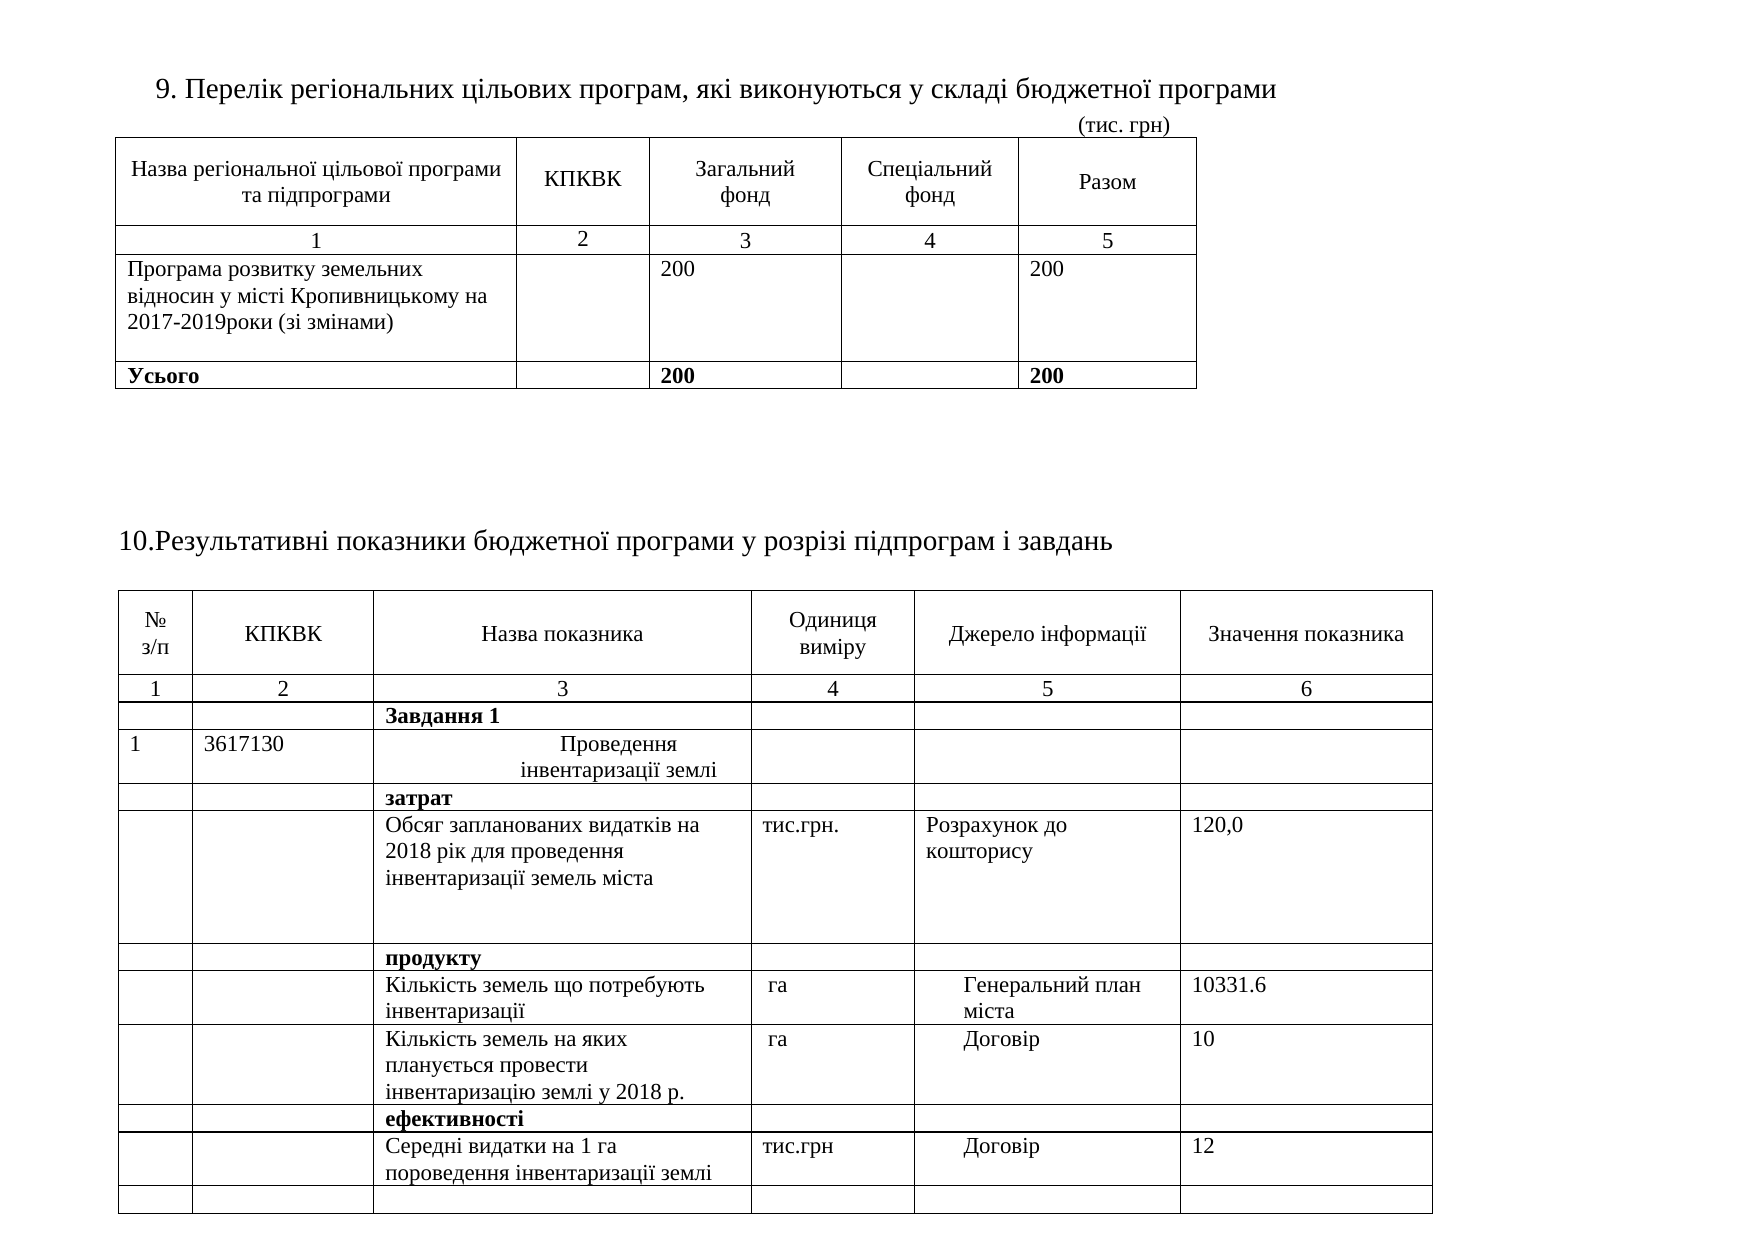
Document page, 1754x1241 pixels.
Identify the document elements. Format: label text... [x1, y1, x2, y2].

table_cell [915, 784, 1180, 810]
table_cell тис.грн. [752, 811, 914, 943]
table_cell Договір [915, 1133, 1180, 1185]
table_header Джерело інформації [915, 591, 1180, 674]
table_header Разом [1019, 138, 1196, 224]
table_cell [752, 944, 914, 970]
table_cell [119, 971, 192, 1024]
table_cell Усього [116, 362, 516, 388]
table_cell Обсяг запланованих видатків на 2018 рік для проведення інвентаризації земель міста [374, 811, 751, 943]
table_cell [517, 255, 649, 361]
table_cell [1181, 703, 1432, 729]
table_cell Договір [915, 1025, 1180, 1104]
table_cell [193, 811, 373, 943]
table_cell 10 [1181, 1025, 1432, 1104]
table_cell [1181, 944, 1432, 970]
table_cell [119, 784, 192, 810]
table_cell затрат [374, 784, 751, 810]
table_cell 3617130 [193, 730, 373, 783]
table_cell [915, 944, 1180, 970]
table_cell [1181, 784, 1432, 810]
table_cell тис.грн [752, 1133, 914, 1185]
table_cell [119, 1186, 192, 1213]
table_cell [752, 784, 914, 810]
table_cell 3 [374, 675, 751, 701]
table_header КПКВК [517, 138, 649, 224]
table_cell [752, 703, 914, 729]
table_header Назва регіональної цільової програми та підпрограми [116, 138, 516, 224]
table_cell га [752, 971, 914, 1024]
table_cell Проведення інвентаризації землі [374, 730, 751, 783]
table_cell продукту [374, 944, 751, 970]
table_cell 4 [752, 675, 914, 701]
table_cell [517, 362, 649, 388]
table_cell Генеральний план міста [915, 971, 1180, 1024]
table_cell Розрахунок до кошторису [915, 811, 1180, 943]
table_cell Кількість земель на яких планується провести інвентаризацію землі у 2018 р. [374, 1025, 751, 1104]
table_header Спеціальний фонд [842, 138, 1018, 224]
table_cell [374, 1186, 751, 1213]
table_cell [915, 1186, 1180, 1213]
table_cell 200 [650, 255, 841, 361]
table_cell 10331,6 [1181, 971, 1432, 1024]
table_cell 12 [1181, 1133, 1432, 1185]
table_cell 200 [1019, 362, 1196, 388]
table_cell [193, 703, 373, 729]
table_cell [119, 811, 192, 943]
table_header Назва показника [374, 591, 751, 674]
table_cell [119, 703, 192, 729]
table_cell га [752, 1025, 914, 1104]
table_cell [915, 730, 1180, 783]
table_header Одиниця виміру [752, 591, 914, 674]
table_header № з/п [119, 591, 192, 674]
table_cell [193, 1186, 373, 1213]
table_header Загальний фонд [650, 138, 841, 224]
table_cell [842, 362, 1018, 388]
table_cell [752, 730, 914, 783]
table_cell ефективності [374, 1105, 751, 1131]
table_header КПКВК [193, 591, 373, 674]
table_cell [119, 1025, 192, 1104]
table_cell [193, 1133, 373, 1185]
table_cell [193, 1025, 373, 1104]
list 10.Результативні показники бюджетної програми у розрізі підпрограм і завдань [118, 523, 1636, 557]
table_cell 3 [650, 226, 841, 254]
table_header Значення показника [1181, 591, 1432, 674]
table_cell Кількість земель що потребують інвентаризації [374, 971, 751, 1024]
table_cell 5 [915, 675, 1180, 701]
table_cell [1181, 1105, 1432, 1131]
table_cell [119, 1133, 192, 1185]
table_cell [193, 1105, 373, 1131]
table_cell [193, 784, 373, 810]
table_cell [842, 255, 1018, 361]
table_cell [119, 944, 192, 970]
table_cell [915, 703, 1180, 729]
table_cell 1 [119, 675, 192, 701]
table_cell 2 [193, 675, 373, 701]
table_cell [1181, 730, 1432, 783]
table_cell 2 [517, 226, 649, 254]
table_cell 5 [1019, 226, 1196, 254]
text 9. Перелік регіональних цільових програм, які виконуються у складі бюджетної програми [118, 71, 1636, 104]
table_cell 200 [1019, 255, 1196, 361]
table_cell 200 [650, 362, 841, 388]
table_cell [752, 1105, 914, 1131]
table_cell Програма розвитку земельних відносин у місті Кропивницькому на 2017-2019роки (зі змінами) [116, 255, 516, 361]
table_cell Завдання 1 [374, 703, 751, 729]
table_cell Середні видатки на 1 га пороведення інвентаризації землі [374, 1133, 751, 1185]
table_cell [193, 944, 373, 970]
table_cell 6 [1181, 675, 1432, 701]
table_cell 4 [842, 226, 1018, 254]
table_cell 1 [119, 730, 192, 783]
table_cell [915, 1105, 1180, 1131]
table_cell [119, 1105, 192, 1131]
table_cell [1181, 1186, 1432, 1213]
table_cell [752, 1186, 914, 1213]
table_cell 120,0 [1181, 811, 1432, 943]
table_cell 1 [116, 226, 516, 254]
text (тис. грн) [118, 111, 1636, 137]
table_cell [193, 971, 373, 1024]
